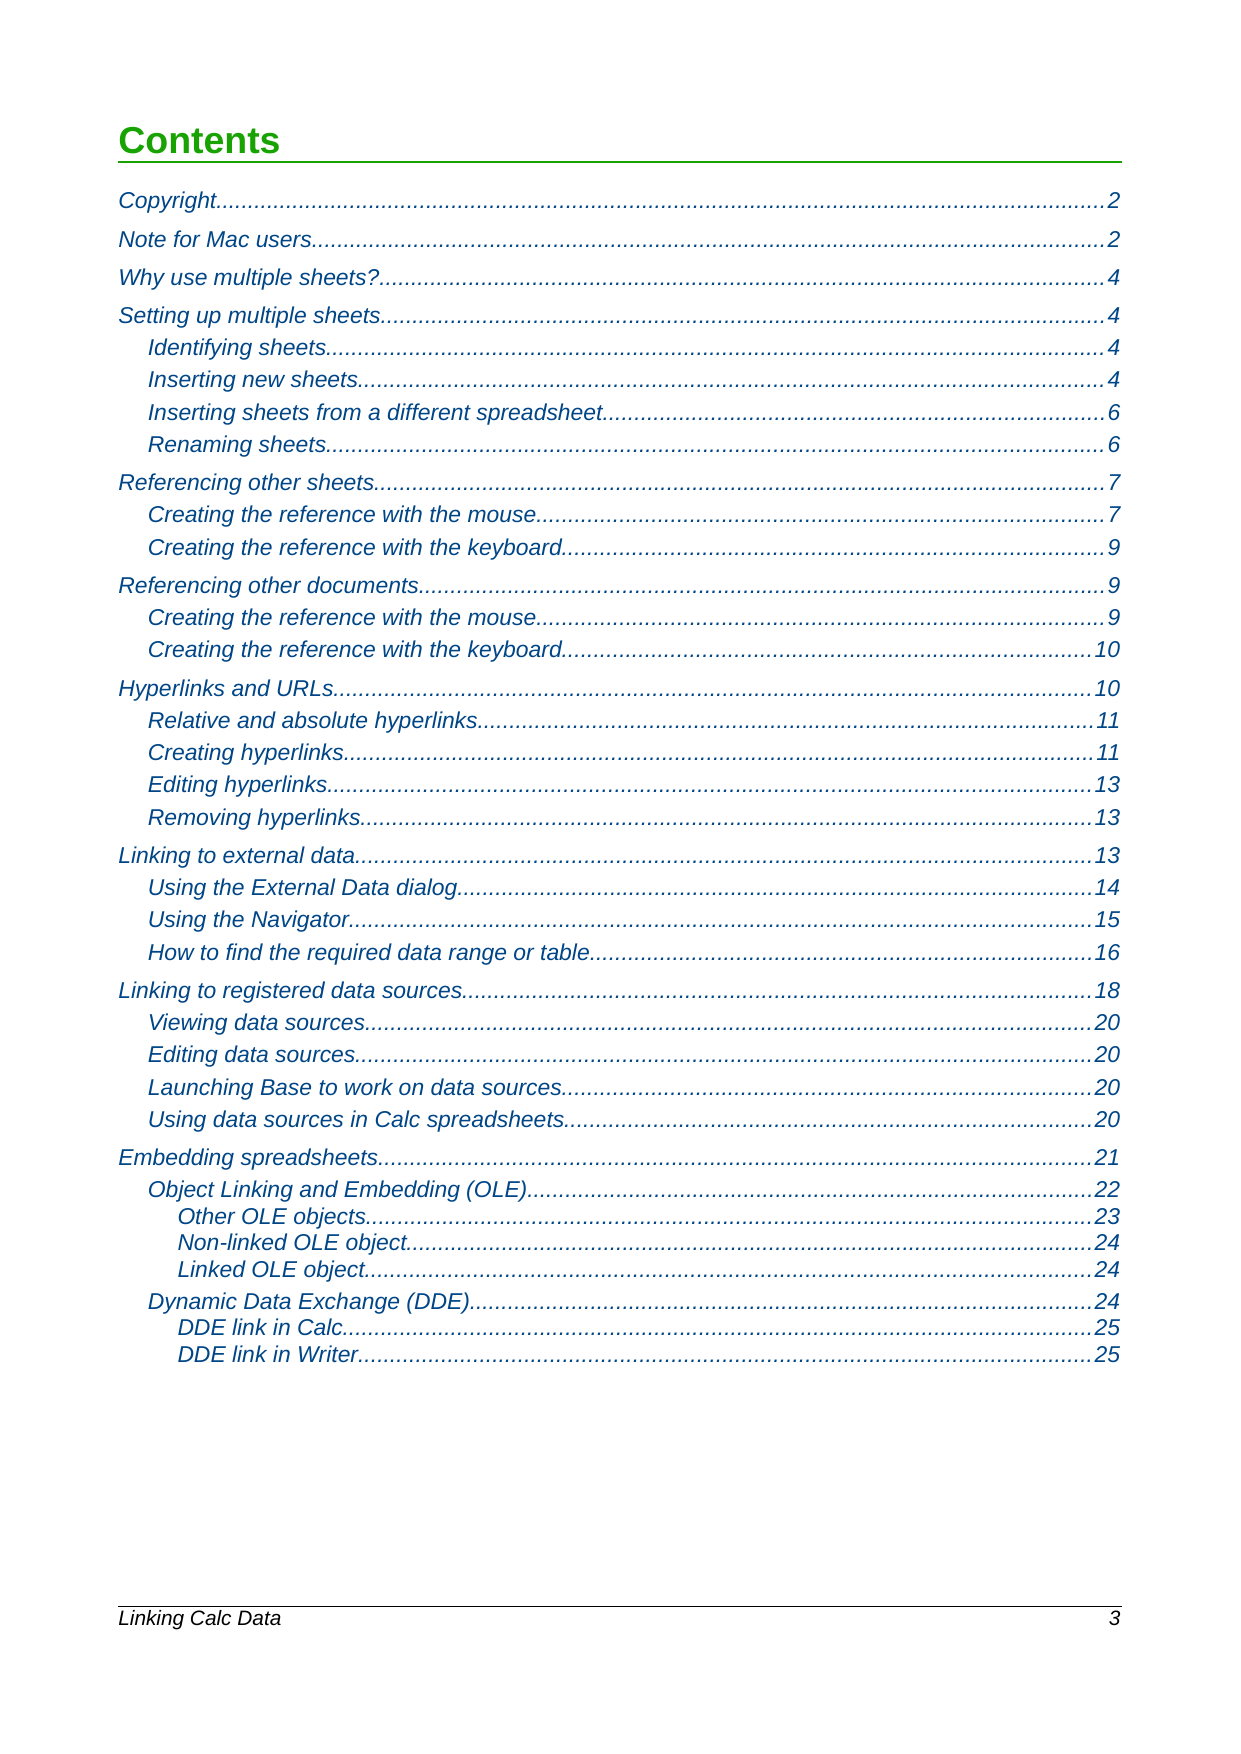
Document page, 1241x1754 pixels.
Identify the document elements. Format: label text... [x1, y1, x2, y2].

text Hyperlinks and URLs 10 [118, 674, 1122, 701]
text Creating the reference with the keyboard 9 [148, 534, 1122, 560]
text DDE link in Writer 25 [177, 1341, 1122, 1367]
text Using the External Data dialog 14 [148, 874, 1122, 901]
text Referencing other documents 9 [118, 572, 1122, 598]
text Removing hyperlinks 13 [148, 804, 1122, 830]
text Setting up multiple sheets 4 [118, 302, 1122, 328]
text Referencing other sheets 7 [118, 469, 1122, 496]
text How to find the required data range or table 16 [148, 939, 1122, 965]
text Linking to registered data sources 18 [118, 977, 1122, 1003]
text Launching Base to work on data sources 20 [148, 1074, 1122, 1100]
text Inserting sheets from a different spreadsheet 6 [148, 399, 1122, 425]
text Copyright 2 [118, 187, 1122, 214]
text Creating the reference with the mouse 9 [148, 604, 1122, 631]
text Why use multiple sheets? 4 [118, 264, 1122, 290]
text Relative and absolute hyperlinks 11 [148, 707, 1122, 733]
text Using the Navigator 15 [148, 906, 1122, 933]
text Creating the reference with the mouse 7 [148, 501, 1122, 528]
text Linked OLE object 24 [177, 1256, 1122, 1282]
text Using data sources in Calc spreadsheets 20 [148, 1106, 1122, 1132]
text Dynamic Data Exchange (DDE) 24 [148, 1288, 1122, 1314]
text Contents [118, 118, 1122, 161]
text Note for Mac users 2 [118, 226, 1122, 252]
text Other OLE objects 23 [177, 1203, 1122, 1229]
text Non-linked OLE object 24 [177, 1229, 1122, 1256]
text Creating hyperlinks 11 [148, 739, 1122, 766]
text Embedding spreadsheets 21 [118, 1144, 1122, 1171]
text Object Linking and Embedding (OLE) 22 [148, 1176, 1122, 1203]
text Editing hyperlinks 13 [148, 771, 1122, 798]
text Viewing data sources 20 [148, 1009, 1122, 1036]
text Inserting new sheets 4 [148, 366, 1122, 393]
text Identifying sheets 4 [148, 334, 1122, 361]
text Editing data sources 20 [148, 1041, 1122, 1068]
text Renaming sheets 6 [148, 431, 1122, 457]
text Creating the reference with the keyboard 10 [148, 636, 1122, 663]
text DDE link in Calc 25 [177, 1314, 1122, 1341]
text Linking to external data 13 [118, 842, 1122, 868]
